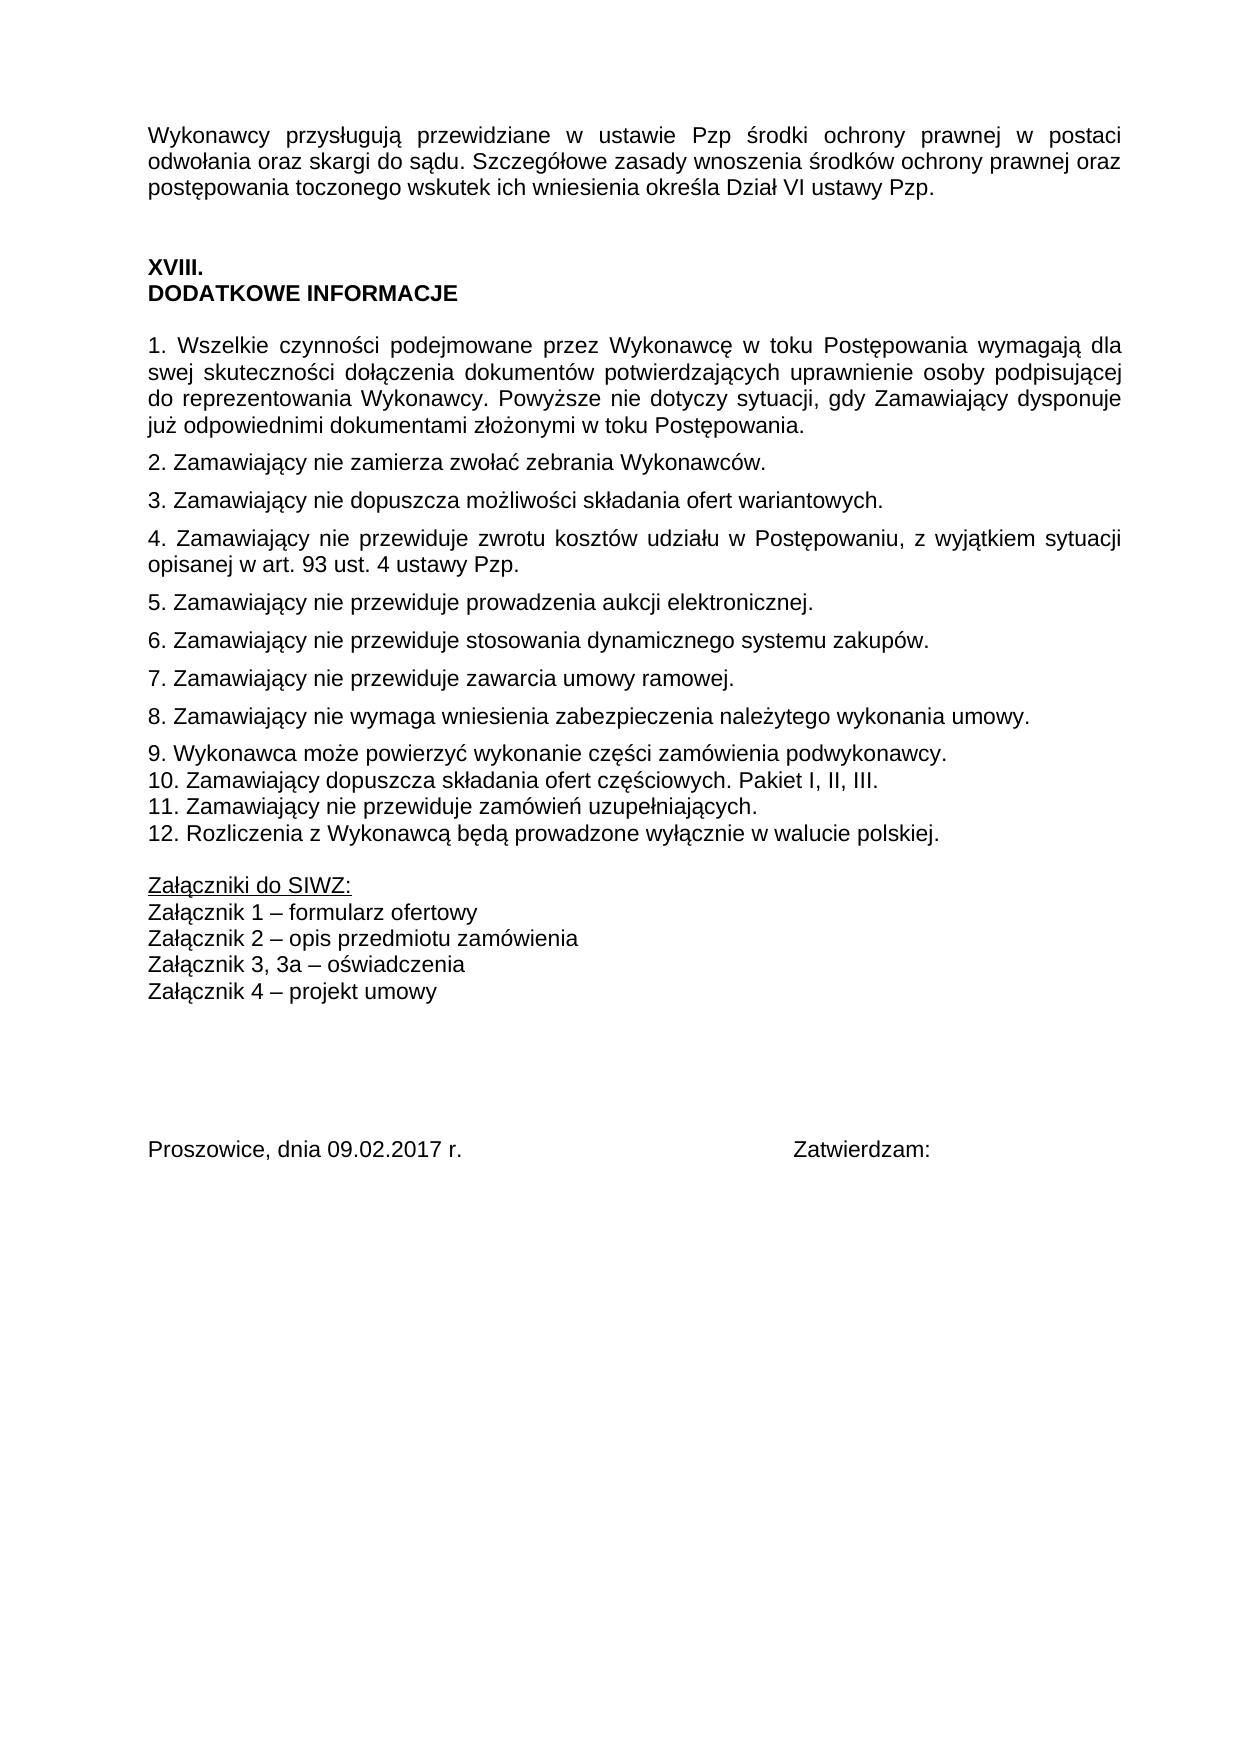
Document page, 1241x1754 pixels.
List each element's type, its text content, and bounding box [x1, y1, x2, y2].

text 8. Zamawiający nie wymaga wniesienia zabezpieczenia należytego wykonania umowy. [148, 703, 1122, 729]
text Załącznik 4 – projekt umowy [148, 978, 1122, 1004]
text Załącznik 1 – formularz ofertowy [148, 898, 1122, 925]
text 7. Zamawiający nie przewiduje zawarcia umowy ramowej. [148, 665, 1122, 691]
text 2. Zamawiający nie zamierza zwołać zebrania Wykonawców. [148, 449, 1122, 476]
text XVIII. [148, 253, 1122, 280]
text Proszowice, dnia 09.02.2017 r. Zatwierdzam: [148, 1136, 1122, 1162]
text DODATKOWE INFORMACJE [148, 280, 1122, 306]
text 6. Zamawiający nie przewiduje stosowania dynamicznego systemu zakupów. [148, 627, 1122, 653]
text Załącznik 3, 3a – oświadczenia [148, 951, 1122, 978]
text 10. Zamawiający dopuszcza składania ofert częściowych. Pakiet I, II, III. [148, 767, 1122, 793]
text 3. Zamawiający nie dopuszcza możliwości składania ofert wariantowych. [148, 487, 1122, 513]
text 5. Zamawiający nie przewiduje prowadzenia aukcji elektronicznej. [148, 589, 1122, 616]
text 9. Wykonawca może powierzyć wykonanie części zamówienia podwykonawcy. [148, 740, 1122, 767]
text 12. Rozliczenia z Wykonawcą będą prowadzone wyłącznie w walucie polskiej. [148, 819, 1122, 846]
text Załącznik 2 – opis przedmiotu zamówienia [148, 925, 1122, 951]
text Załączniki do SIWZ: [148, 872, 1122, 898]
text 11. Zamawiający nie przewiduje zamówień uzupełniających. [148, 793, 1122, 819]
text 4. Zamawiający nie przewiduje zwrotu kosztów udziału w Postępowaniu, z wyjątkiem sytuacji opisanej w art. 93 ust. 4 ustawy Pzp. [148, 525, 1122, 578]
text Wykonawcy przysługują przewidziane w ustawie Pzp środki ochrony prawnej w postaci odwołania oraz skargi do sądu. Szczegółowe zasady wnoszenia środków ochrony prawnej oraz postępowania toczonego wskutek ich wniesienia określa Dział VI ustawy Pzp. [148, 122, 1122, 201]
text 1. Wszelkie czynności podejmowane przez Wykonawcę w toku Postępowania wymagają dla swej skuteczności dołączenia dokumentów potwierdzających uprawnienie osoby podpisującej do reprezentowania Wykonawcy. Powyższe nie dotyczy sytuacji, gdy Zamawiający dysponuje już odpowiednimi dokumentami złożonymi w toku Postępowania. [148, 332, 1122, 438]
